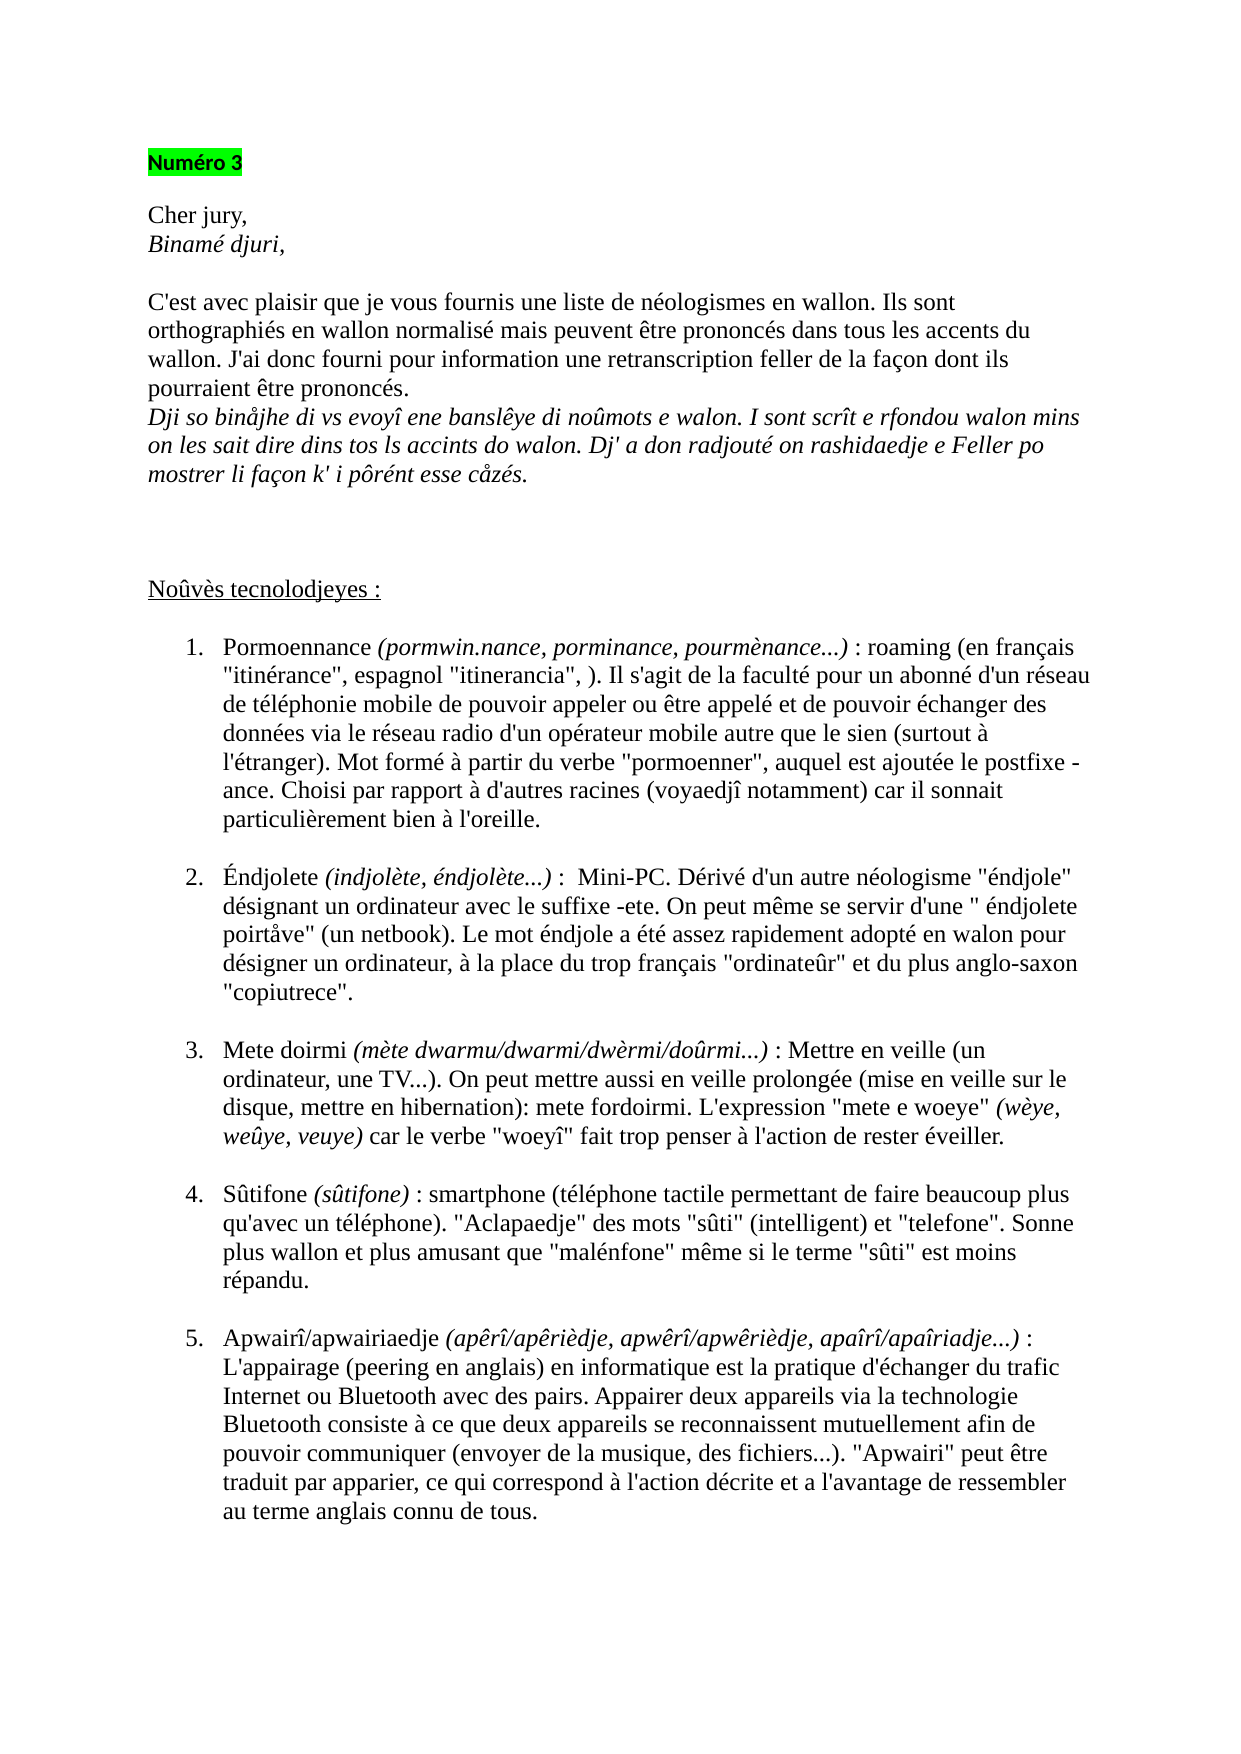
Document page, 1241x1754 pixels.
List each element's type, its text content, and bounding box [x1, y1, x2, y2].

list Apwairî/apwairiaedje (apêrî/apêrièdje, apwêrî/apwêrièdje, apaîrî/apaîriadje...) : L'appairage (peering en anglais) en informatique est la pratique d'échanger du trafic Internet ou Bluetooth avec des pairs. Appairer deux appareils via la technologie Bluetooth consiste à ce que deux appareils se reconnaissent mutuellement afin de pouvoir communiquer (envoyer de la musique, des fichiers...). "Apwairi" peut être traduit par apparier, ce qui correspond à l'action décrite et a l'avantage de ressembler au terme anglais connu de tous. [185, 1323, 1093, 1524]
text Noûvès tecnolodjeyes : [148, 545, 1093, 602]
text Numéro 3 [148, 148, 1093, 176]
text Cher jury, Binamé djuri, C'est avec plaisir que je vous fournis une liste de néologismes en wallon. Ils sont orthographiés en wallon normalisé mais peuvent être prononcés dans tous les accents du wallon. J'ai donc fourni pour information une retranscription feller de la façon dont ils pourraient être prononcés. Dji so binåjhe di vs evoyî ene banslêye di noûmots e walon. I sont scrît e rfondou walon mins on les sait dire dins tos ls accints do walon. Dj' a don radjouté on rashidaedje e Feller po mostrer li façon k' i pôrént esse cåzés. [148, 201, 1093, 545]
list Éndjolete (indjolète, éndjolète...) : Mini-PC. Dérivé d'un autre néologisme "éndjole" désignant un ordinateur avec le suffixe -ete. On peut même se servir d'une " éndjolete poirtåve" (un netbook). Le mot éndjole a été assez rapidement adopté en walon pour désigner un ordinateur, à la place du trop français "ordinateûr" et du plus anglo-saxon "copiutrece". [185, 862, 1093, 1006]
list Sûtifone (sûtifone) : smartphone (téléphone tactile permettant de faire beaucoup plus qu'avec un téléphone). "Aclapaedje" des mots "sûti" (intelligent) et "telefone". Sonne plus wallon et plus amusant que "malénfone" même si le terme "sûti" est moins répandu. [185, 1179, 1093, 1294]
list Mete doirmi (mète dwarmu/dwarmi/dwèrmi/doûrmi...) : Mettre en veille (un ordinateur, une TV...). On peut mettre aussi en veille prolongée (mise en veille sur le disque, mettre en hibernation): mete fordoirmi. L'expression "mete e woeye" (wèye, weûye, veuye) car le verbe "woeyî" fait trop penser à l'action de rester éveiller. [185, 1035, 1093, 1150]
list Pormoennance (pormwin.nance, porminance, pourmènance...) : roaming (en français "itinérance", espagnol "itinerancia", ). Il s'agit de la faculté pour un abonné d'un réseau de téléphonie mobile de pouvoir appeler ou être appelé et de pouvoir échanger des données via le réseau radio d'un opérateur mobile autre que le sien (surtout à l'étranger). Mot formé à partir du verbe "pormoenner", auquel est ajoutée le postfixe -ance. Choisi par rapport à d'autres racines (voyaedjî notamment) car il sonnait particulièrement bien à l'oreille. [185, 632, 1093, 833]
